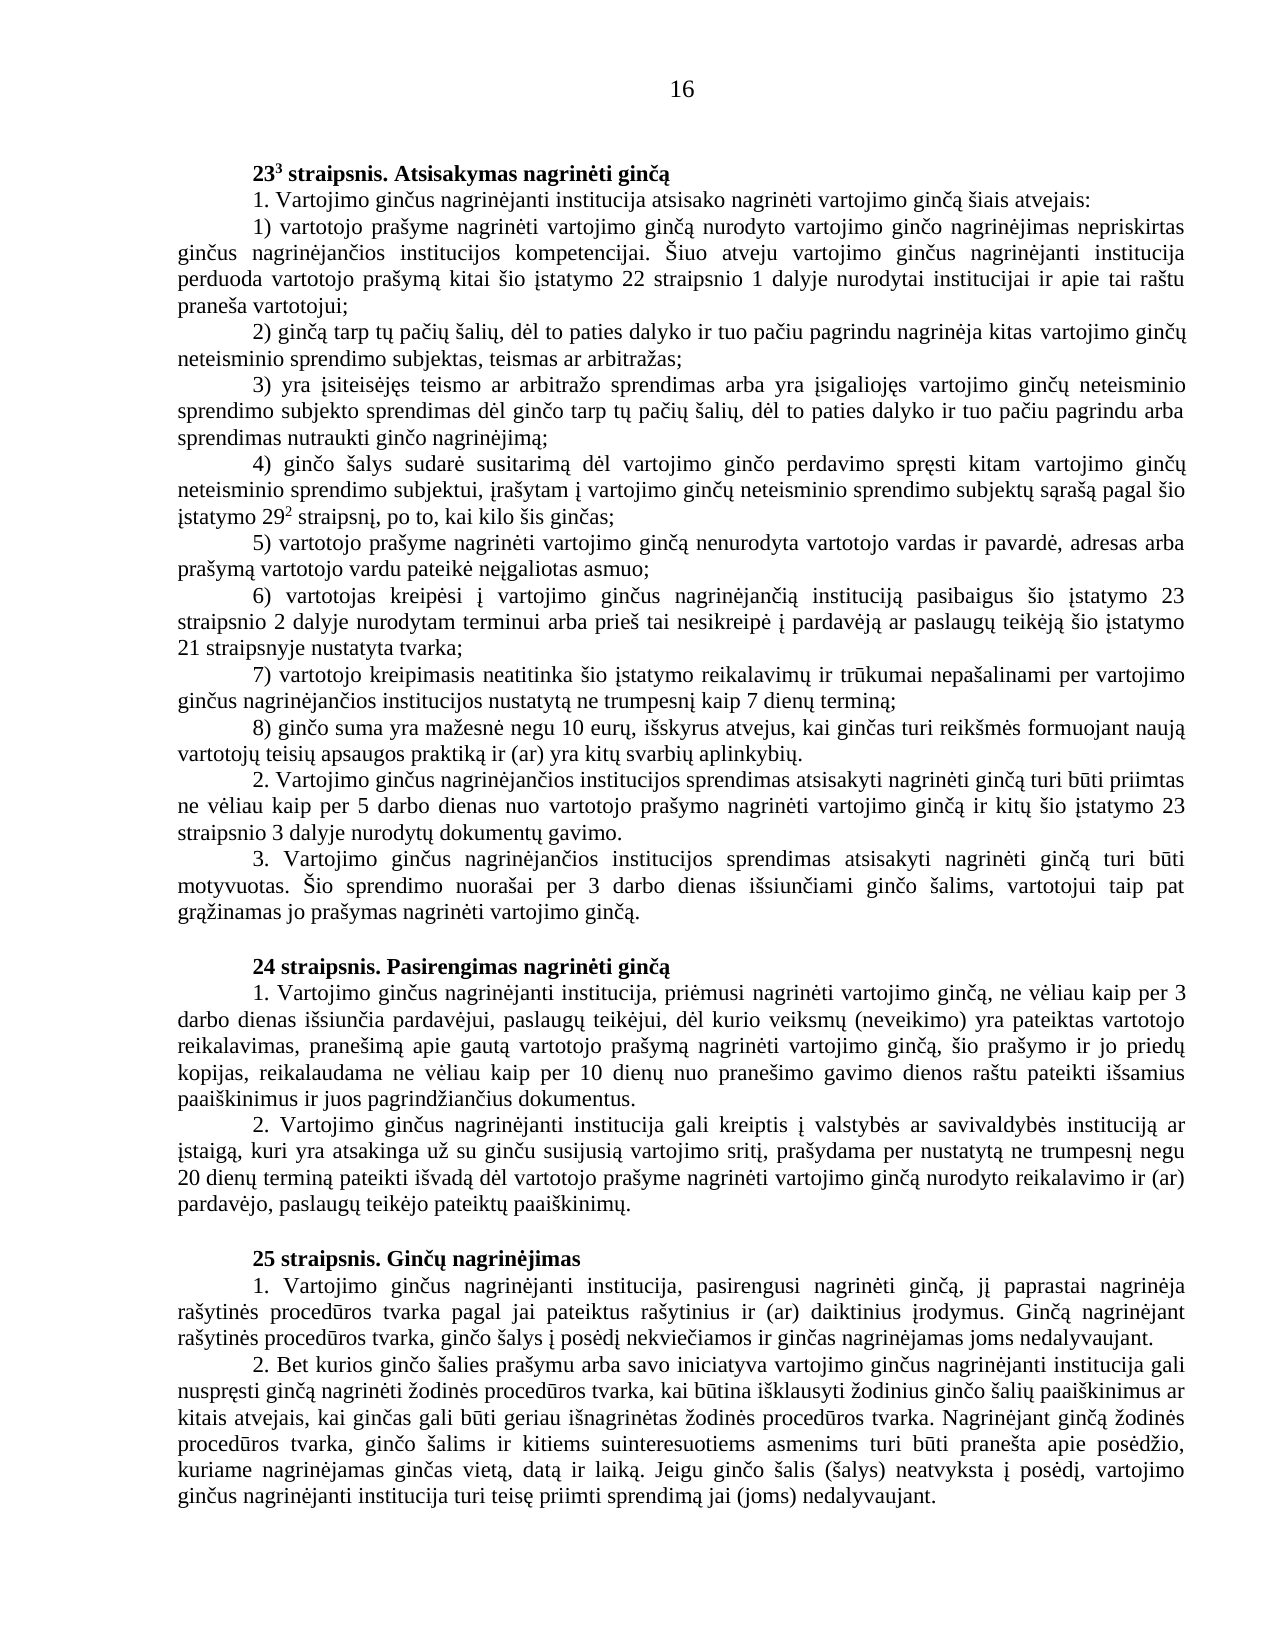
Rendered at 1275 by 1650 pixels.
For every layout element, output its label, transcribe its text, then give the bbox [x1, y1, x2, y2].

text 2. Vartojimo ginčus nagrinėjančios institucijos sprendimas atsisakyti nagrinėti ginčą turi būti priimtas ne vėliau kaip per 5 darbo dienas nuo vartotojo prašymo nagrinėti vartojimo ginčą ir kitų šio įstatymo 23 straipsnio 3 dalyje nurodytų dokumentų gavimo. [177, 766, 1186, 845]
text 5) vartotojo prašyme nagrinėti vartojimo ginčą nenurodyta vartotojo vardas ir pavardė, adresas arba prašymą vartotojo vardu pateikė neįgaliotas asmuo; [177, 529, 1186, 582]
text 1. Vartojimo ginčus nagrinėjanti institucija atsisako nagrinėti vartojimo ginčą šiais atvejais: [177, 186, 1186, 213]
text 3) yra įsiteisėjęs teismo ar arbitražo sprendimas arba yra įsigaliojęs vartojimo ginčų neteisminio sprendimo subjekto sprendimas dėl ginčo tarp tų pačių šalių, dėl to paties dalyko ir tuo pačiu pagrindu arba sprendimas nutraukti ginčo nagrinėjimą; [177, 371, 1186, 450]
text 2. Vartojimo ginčus nagrinėjanti institucija gali kreiptis į valstybės ar savivaldybės instituciją ar įstaigą, kuri yra atsakinga už su ginču susijusią vartojimo sritį, prašydama per nustatytą ne trumpesnį negu 20 dienų terminą pateikti išvadą dėl vartotojo prašyme nagrinėti vartojimo ginčą nurodyto reikalavimo ir (ar) pardavėjo, paslaugų teikėjo pateiktų paaiškinimų. [177, 1111, 1186, 1217]
text 6) vartotojas kreipėsi į vartojimo ginčus nagrinėjančią instituciją pasibaigus šio įstatymo 23 straipsnio 2 dalyje nurodytam terminui arba prieš tai nesikreipė į pardavėją ar paslaugų teikėją šio įstatymo 21 straipsnyje nustatyta tvarka; [177, 582, 1186, 661]
text 2) ginčą tarp tų pačių šalių, dėl to paties dalyko ir tuo pačiu pagrindu nagrinėja kitas vartojimo ginčų neteisminio sprendimo subjektas, teismas ar arbitražas; [177, 318, 1186, 371]
text 2. Bet kurios ginčo šalies prašymu arba savo iniciatyva vartojimo ginčus nagrinėjanti institucija gali nuspręsti ginčą nagrinėti žodinės procedūros tvarka, kai būtina išklausyti žodinius ginčo šalių paaiškinimus ar kitais atvejais, kai ginčas gali būti geriau išnagrinėtas žodinės procedūros tvarka. Nagrinėjant ginčą žodinės procedūros tvarka, ginčo šalims ir kitiems suinteresuotiems asmenims turi būti pranešta apie posėdžio, kuriame nagrinėjamas ginčas vietą, datą ir laiką. Jeigu ginčo šalis (šalys) neatvyksta į posėdį, vartojimo ginčus nagrinėjanti institucija turi teisę priimti sprendimą jai (joms) nedalyvaujant. [177, 1351, 1186, 1509]
text 1) vartotojo prašyme nagrinėti vartojimo ginčą nurodyto vartojimo ginčo nagrinėjimas nepriskirtas ginčus nagrinėjančios institucijos kompetencijai. Šiuo atveju vartojimo ginčus nagrinėjanti institucija perduoda vartotojo prašymą kitai šio įstatymo 22 straipsnio 1 dalyje nurodytai institucijai ir apie tai raštu praneša vartotojui; [177, 213, 1186, 318]
text 7) vartotojo kreipimasis neatitinka šio įstatymo reikalavimų ir trūkumai nepašalinami per vartojimo ginčus nagrinėjančios institucijos nustatytą ne trumpesnį kaip 7 dienų terminą; [177, 661, 1186, 713]
text 233 straipsnis. Atsisakymas nagrinėti ginčą [177, 160, 1186, 186]
text 1. Vartojimo ginčus nagrinėjanti institucija, pasirengusi nagrinėti ginčą, jį paprastai nagrinėja rašytinės procedūros tvarka pagal jai pateiktus rašytinius ir (ar) daiktinius įrodymus. Ginčą nagrinėjant rašytinės procedūros tvarka, ginčo šalys į posėdį nekviečiamos ir ginčas nagrinėjamas joms nedalyvaujant. [177, 1272, 1186, 1351]
text 24 straipsnis. Pasirengimas nagrinėti ginčą [177, 953, 1186, 979]
text 1. Vartojimo ginčus nagrinėjanti institucija, priėmusi nagrinėti vartojimo ginčą, ne vėliau kaip per 3 darbo dienas išsiunčia pardavėjui, paslaugų teikėjui, dėl kurio veiksmų (neveikimo) yra pateiktas vartotojo reikalavimas, pranešimą apie gautą vartotojo prašymą nagrinėti vartojimo ginčą, šio prašymo ir jo priedų kopijas, reikalaudama ne vėliau kaip per 10 dienų nuo pranešimo gavimo dienos raštu pateikti išsamius paaiškinimus ir juos pagrindžiančius dokumentus. [177, 979, 1186, 1111]
text 8) ginčo suma yra mažesnė negu 10 eurų, išskyrus atvejus, kai ginčas turi reikšmės formuojant naują vartotojų teisių apsaugos praktiką ir (ar) yra kitų svarbių aplinkybių. [177, 713, 1186, 766]
text 3. Vartojimo ginčus nagrinėjančios institucijos sprendimas atsisakyti nagrinėti ginčą turi būti motyvuotas. Šio sprendimo nuorašai per 3 darbo dienas išsiunčiami ginčo šalims, vartotojui taip pat grąžinamas jo prašymas nagrinėti vartojimo ginčą. [177, 845, 1186, 924]
text 25 straipsnis. Ginčų nagrinėjimas [177, 1245, 1186, 1272]
text 4) ginčo šalys sudarė susitarimą dėl vartojimo ginčo perdavimo spręsti kitam vartojimo ginčų neteisminio sprendimo subjektui, įrašytam į vartojimo ginčų neteisminio sprendimo subjektų sąrašą pagal šio įstatymo 292 straipsnį, po to, kai kilo šis ginčas; [177, 450, 1186, 529]
